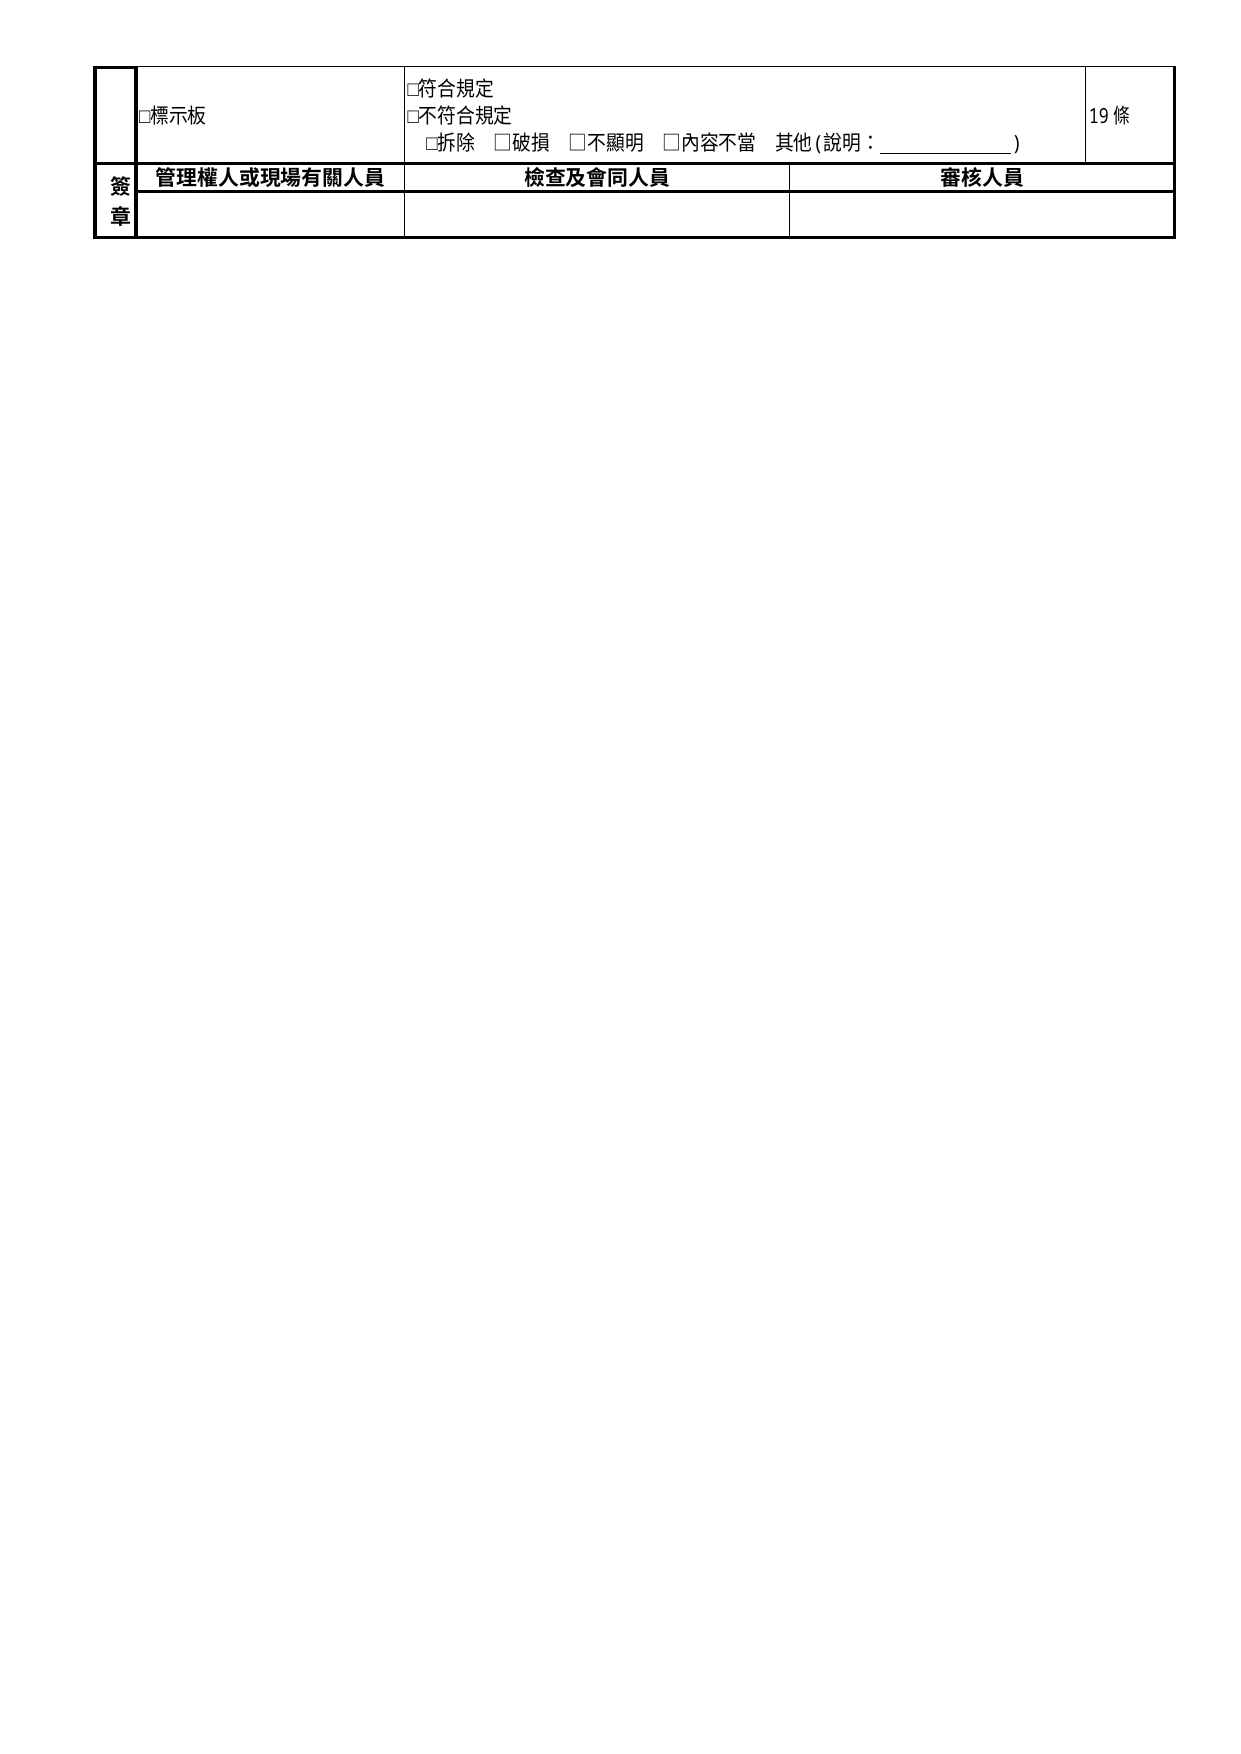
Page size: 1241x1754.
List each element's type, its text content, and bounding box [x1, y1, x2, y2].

table_cell [97, 69, 134, 162]
table_cell □標示板 [138, 67, 404, 162]
table_cell [790, 193, 1173, 236]
table_cell 簽章 [97, 165, 134, 236]
table_cell 19條 [1086, 67, 1173, 162]
table_cell [138, 193, 404, 236]
table_cell □符合規定 □不符合規定 □拆除 □破損 □不顯明 □內容不當 其他(說明： ) [405, 67, 1085, 162]
table_cell [405, 193, 789, 236]
